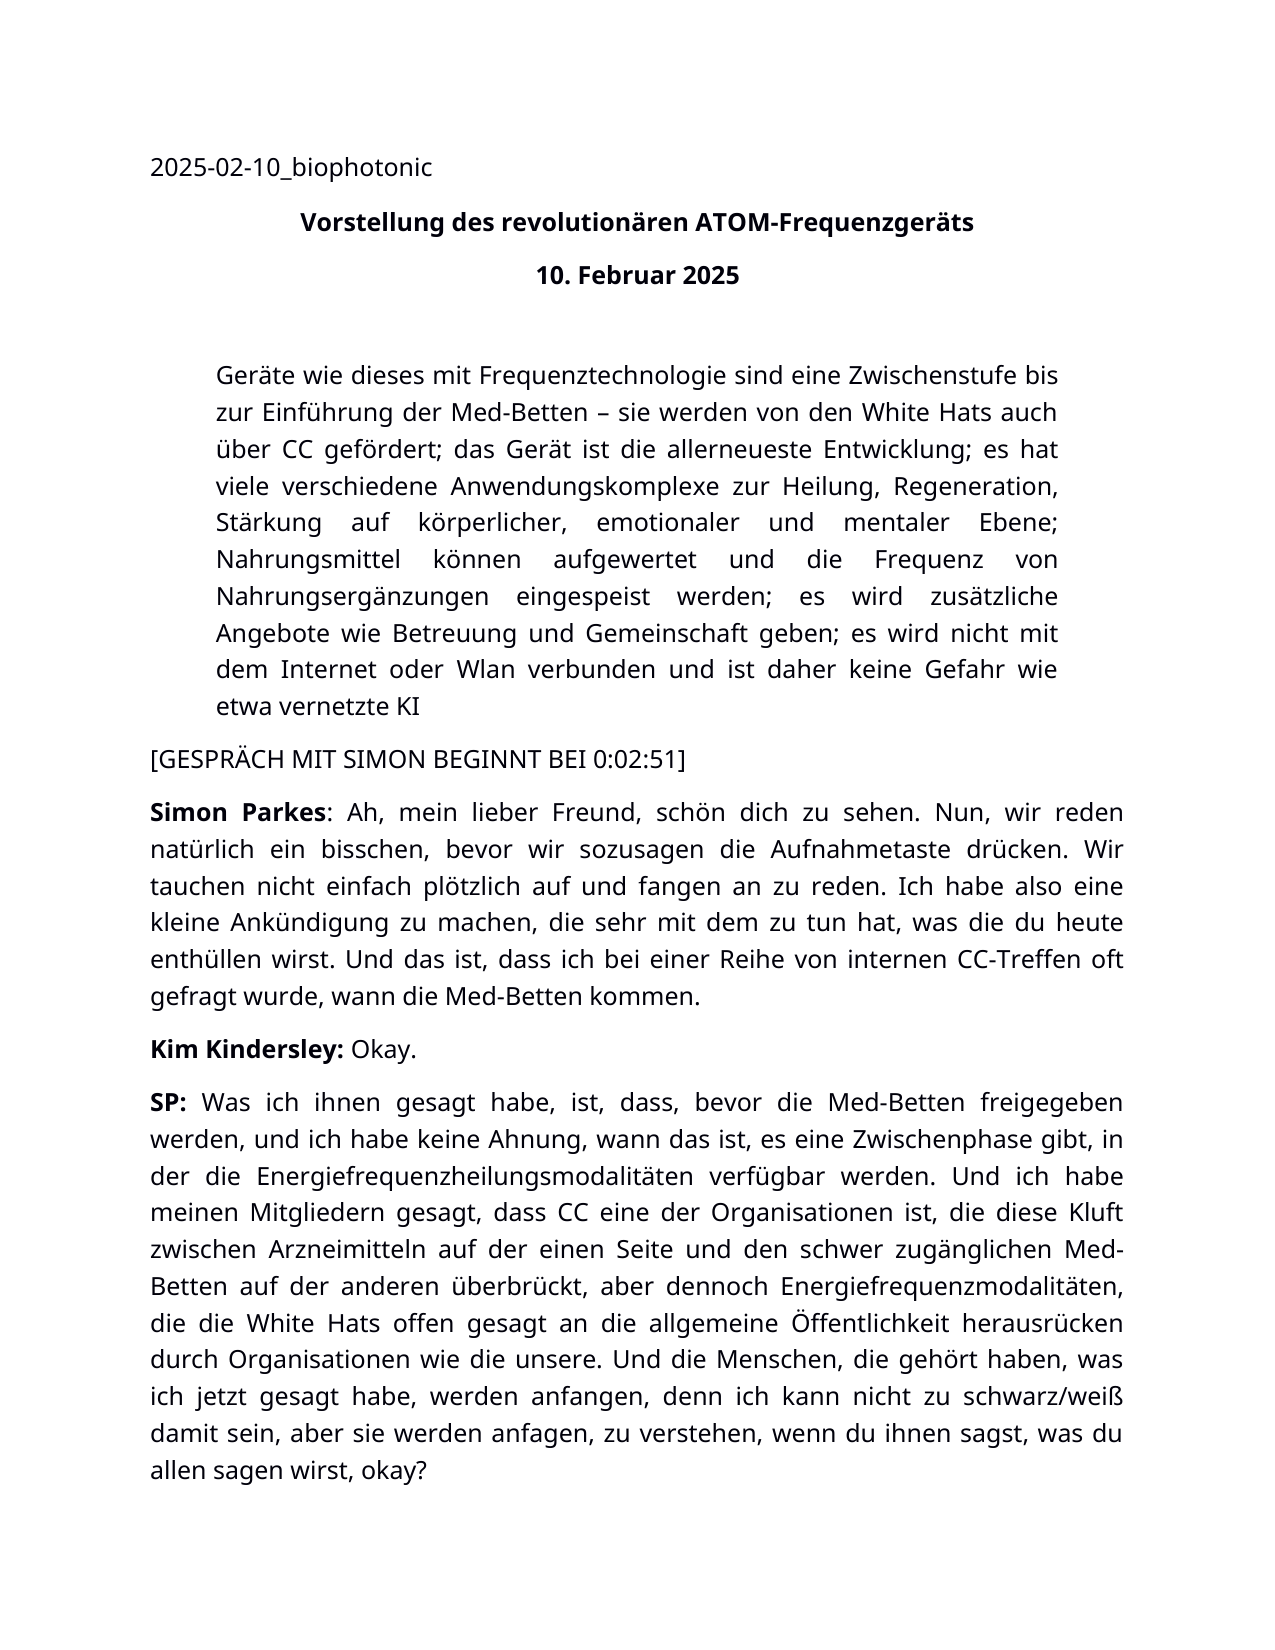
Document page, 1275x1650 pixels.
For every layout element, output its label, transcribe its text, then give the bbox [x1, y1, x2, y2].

text Kim Kindersley: Okay. [150, 1032, 1125, 1066]
text Vorstellung des revolutionären ATOM-Frequenzgeräts [150, 204, 1125, 238]
text Geräte wie dieses mit Frequenztechnologie sind eine Zwischenstufe bis zur Einführung der Med-Betten – sie werden von den White Hats auch über CC gefördert; das Gerät ist die allerneueste Entwicklung; es hat viele verschiedene Anwendungskomplexe zur Heilung, Regeneration, Stärkung auf körperlicher, emotionaler und mentaler Ebene; Nahrungsmittel können aufgewertet und die Frequenz von Nahrungsergänzungen eingespeist werden; es wird zusätzliche Angebote wie Betreuung und Gemeinschaft geben; es wird nicht mit dem Internet oder Wlan verbunden und ist daher keine Gefahr wie etwa vernetzte KI [216, 358, 1059, 723]
text SP: Was ich ihnen gesagt habe, ist, dass, bevor die Med-Betten freigegeben werden, und ich habe keine Ahnung, wann das ist, es eine Zwischenphase gibt, in der die Energiefrequenzheilungsmodalitäten verfügbar werden. Und ich habe meinen Mitgliedern gesagt, dass CC eine der Organisationen ist, die diese Kluft zwischen Arzneimitteln auf der einen Seite und den schwer zugänglichen Med-Betten auf der anderen überbrückt, aber dennoch Energiefrequenzmodalitäten, die die White Hats offen gesagt an die allgemeine Öffentlichkeit herausrücken durch Organisationen wie die unsere. Und die Menschen, die gehört haben, was ich jetzt gesagt habe, werden anfangen, denn ich kann nicht zu schwarz/weiß damit sein, aber sie werden anfagen, zu verstehen, wenn du ihnen sagst, was du allen sagen wirst, okay? [150, 1085, 1125, 1486]
text [GESPRÄCH MIT SIMON BEGINNT BEI 0:02:51] [150, 742, 1125, 776]
text 10. Februar 2025 [150, 257, 1125, 292]
text 2025-02-10_biophotonic [150, 150, 1125, 185]
text Simon Parkes: Ah, mein lieber Freund, schön dich zu sehen. Nun, wir reden natürlich ein bisschen, bevor wir sozusagen die Aufnahmetaste drücken. Wir tauchen nicht einfach plötzlich auf und fangen an zu reden. Ich habe also eine kleine Ankündigung zu machen, die sehr mit dem zu tun hat, was die du heute enthüllen wirst. Und das ist, dass ich bei einer Reihe von internen CC-Treffen oft gefragt wurde, wann die Med-Betten kommen. [150, 795, 1125, 1013]
